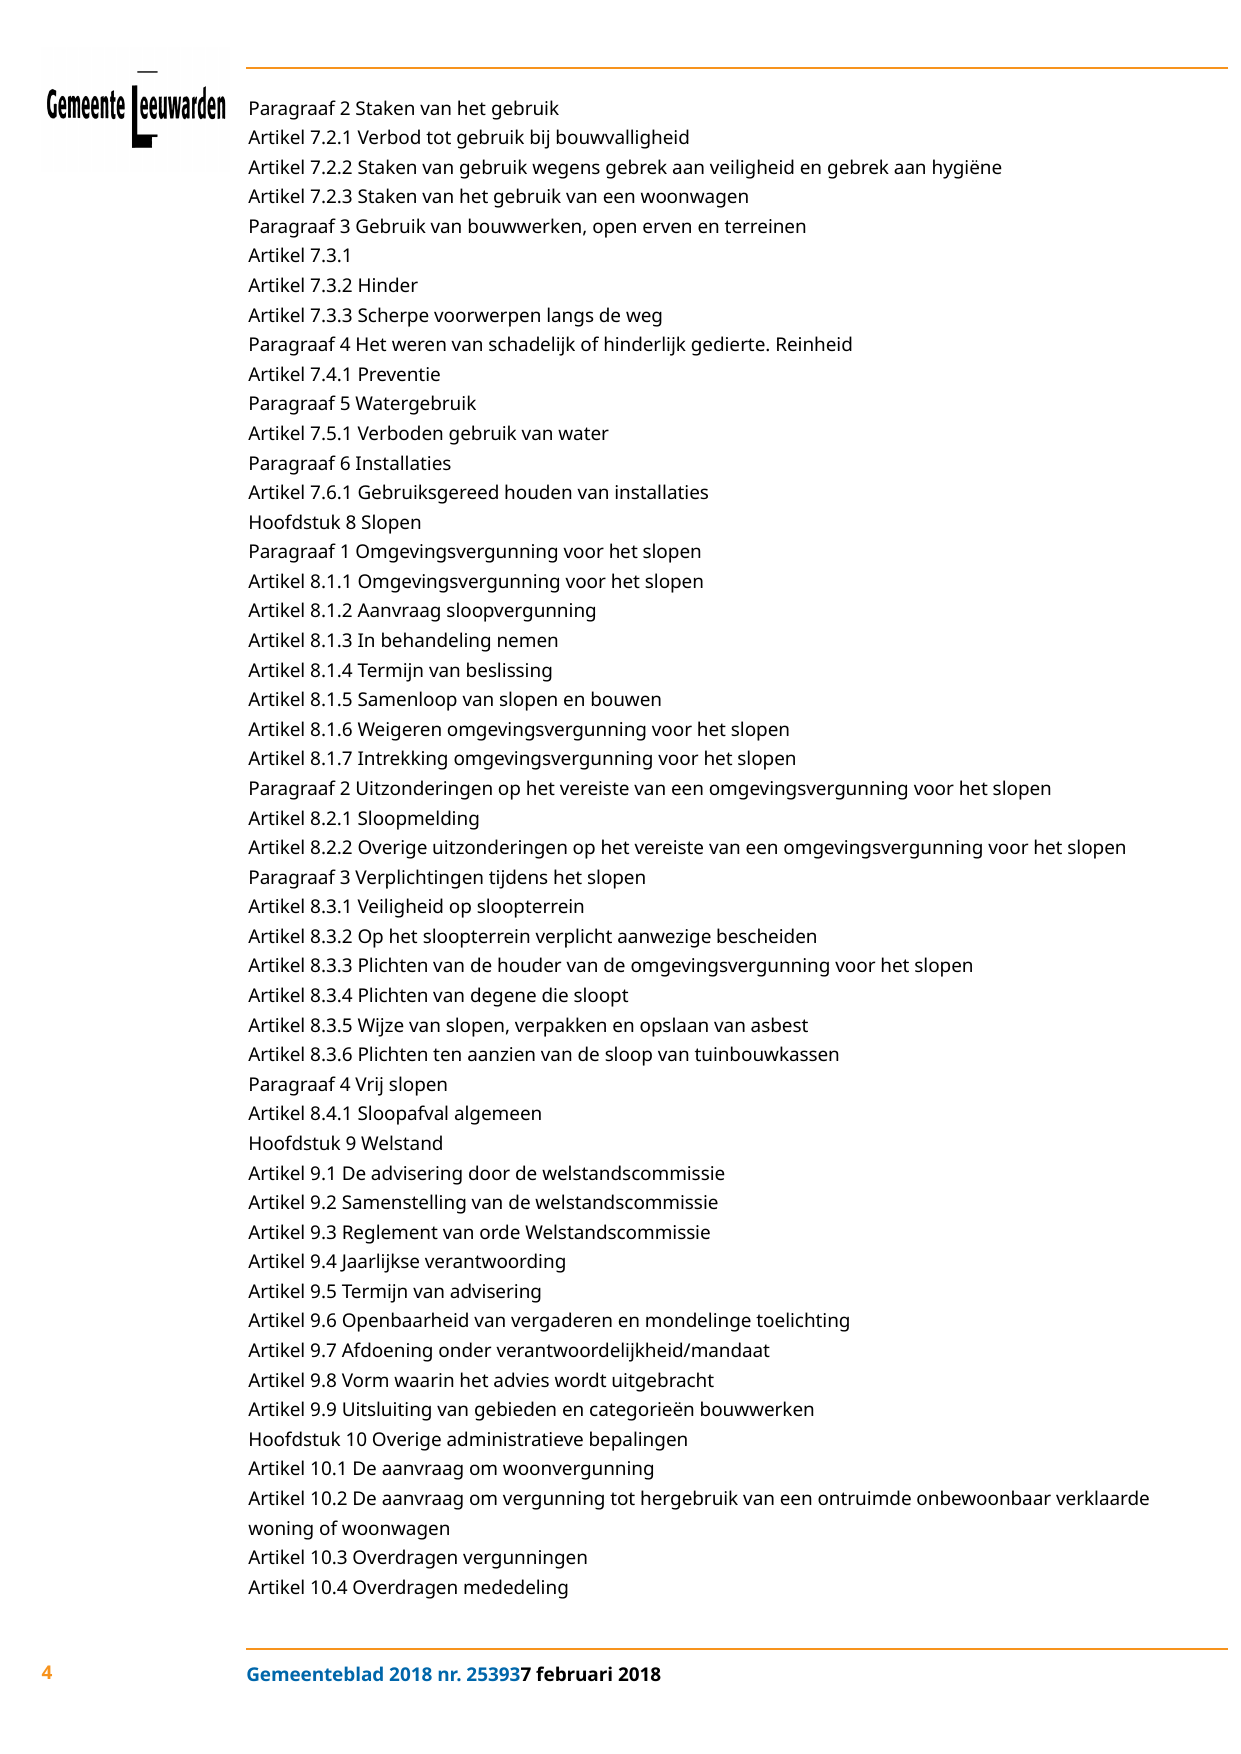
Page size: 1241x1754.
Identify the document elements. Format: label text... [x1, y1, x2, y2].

text Artikel 10.1 De aanvraag om woonvergunning [248, 1456, 1152, 1481]
picture [41, 47, 231, 172]
text Artikel 9.8 Vorm waarin het advies wordt uitgebracht [248, 1367, 1152, 1393]
text Artikel 8.1.1 Omgevingsvergunning voor het slopen [248, 568, 1152, 594]
text Paragraaf 5 Watergebruik [248, 391, 1152, 416]
text Artikel 8.1.6 Weigeren omgevingsvergunning voor het slopen [248, 716, 1152, 742]
text Artikel 10.4 Overdragen mededeling [248, 1574, 1152, 1600]
text Artikel 8.2.1 Sloopmelding [248, 805, 1152, 831]
text Artikel 8.3.3 Plichten van de houder van de omgevingsvergunning voor het slopen [248, 953, 1152, 978]
text Artikel 7.3.1 [248, 243, 1152, 268]
text Artikel 7.3.3 Scherpe voorwerpen langs de weg [248, 302, 1152, 328]
text Hoofdstuk 10 Overige administratieve bepalingen [248, 1426, 1152, 1452]
text Paragraaf 1 Omgevingsvergunning voor het slopen [248, 538, 1152, 564]
text Artikel 7.4.1 Preventie [248, 361, 1152, 387]
text Artikel 9.1 De advisering door de welstandscommissie [248, 1160, 1152, 1186]
text Artikel 7.5.1 Verboden gebruik van water [248, 420, 1152, 446]
text Artikel 7.2.2 Staken van gebruik wegens gebrek aan veiligheid en gebrek aan hygiëne [248, 154, 1152, 180]
text Artikel 8.4.1 Sloopafval algemeen [248, 1101, 1152, 1126]
text Artikel 7.3.2 Hinder [248, 272, 1152, 298]
text Artikel 7.2.3 Staken van het gebruik van een woonwagen [248, 183, 1152, 209]
text Paragraaf 2 Staken van het gebruik [248, 95, 1152, 121]
text Artikel 8.3.4 Plichten van degene die sloopt [248, 982, 1152, 1008]
text Paragraaf 3 Gebruik van bouwwerken, open erven en terreinen [248, 213, 1152, 239]
text Artikel 10.2 De aanvraag om vergunning tot hergebruik van een ontruimde onbewoonbaar verklaarde woning of woonwagen [248, 1485, 1152, 1541]
text Artikel 8.3.5 Wijze van slopen, verpakken en opslaan van asbest [248, 1012, 1152, 1038]
text Hoofdstuk 9 Welstand [248, 1130, 1152, 1156]
text Artikel 8.1.3 In behandeling nemen [248, 627, 1152, 653]
text Artikel 8.1.4 Termijn van beslissing [248, 657, 1152, 683]
text Artikel 8.1.5 Samenloop van slopen en bouwen [248, 686, 1152, 712]
text Artikel 9.2 Samenstelling van de welstandscommissie [248, 1189, 1152, 1215]
text Artikel 9.9 Uitsluiting van gebieden en categorieën bouwwerken [248, 1396, 1152, 1422]
text Artikel 8.3.6 Plichten ten aanzien van de sloop van tuinbouwkassen [248, 1041, 1152, 1067]
text Paragraaf 4 Vrij slopen [248, 1071, 1152, 1097]
text Artikel 9.6 Openbaarheid van vergaderen en mondelinge toelichting [248, 1308, 1152, 1333]
text Paragraaf 4 Het weren van schadelijk of hinderlijk gedierte. Reinheid [248, 331, 1152, 357]
text Artikel 10.3 Overdragen vergunningen [248, 1544, 1152, 1570]
text Paragraaf 3 Verplichtingen tijdens het slopen [248, 864, 1152, 890]
text Artikel 9.5 Termijn van advisering [248, 1278, 1152, 1304]
text Paragraaf 2 Uitzonderingen op het vereiste van een omgevingsvergunning voor het slopen [248, 775, 1152, 801]
text Artikel 8.2.2 Overige uitzonderingen op het vereiste van een omgevingsvergunning voor het slopen [248, 834, 1152, 860]
text Artikel 9.7 Afdoening onder verantwoordelijkheid/mandaat [248, 1337, 1152, 1363]
text Artikel 8.3.2 Op het sloopterrein verplicht aanwezige bescheiden [248, 923, 1152, 949]
text Paragraaf 6 Installaties [248, 450, 1152, 476]
text Artikel 7.2.1 Verbod tot gebruik bij bouwvalligheid [248, 124, 1152, 150]
text Artikel 7.6.1 Gebruiksgereed houden van installaties [248, 479, 1152, 505]
text Artikel 9.3 Reglement van orde Welstandscommissie [248, 1219, 1152, 1245]
text Artikel 8.3.1 Veiligheid op sloopterrein [248, 893, 1152, 919]
text Artikel 8.1.7 Intrekking omgevingsvergunning voor het slopen [248, 746, 1152, 771]
text Artikel 9.4 Jaarlijkse verantwoording [248, 1248, 1152, 1274]
text Hoofdstuk 8 Slopen [248, 509, 1152, 535]
text Artikel 8.1.2 Aanvraag sloopvergunning [248, 598, 1152, 623]
